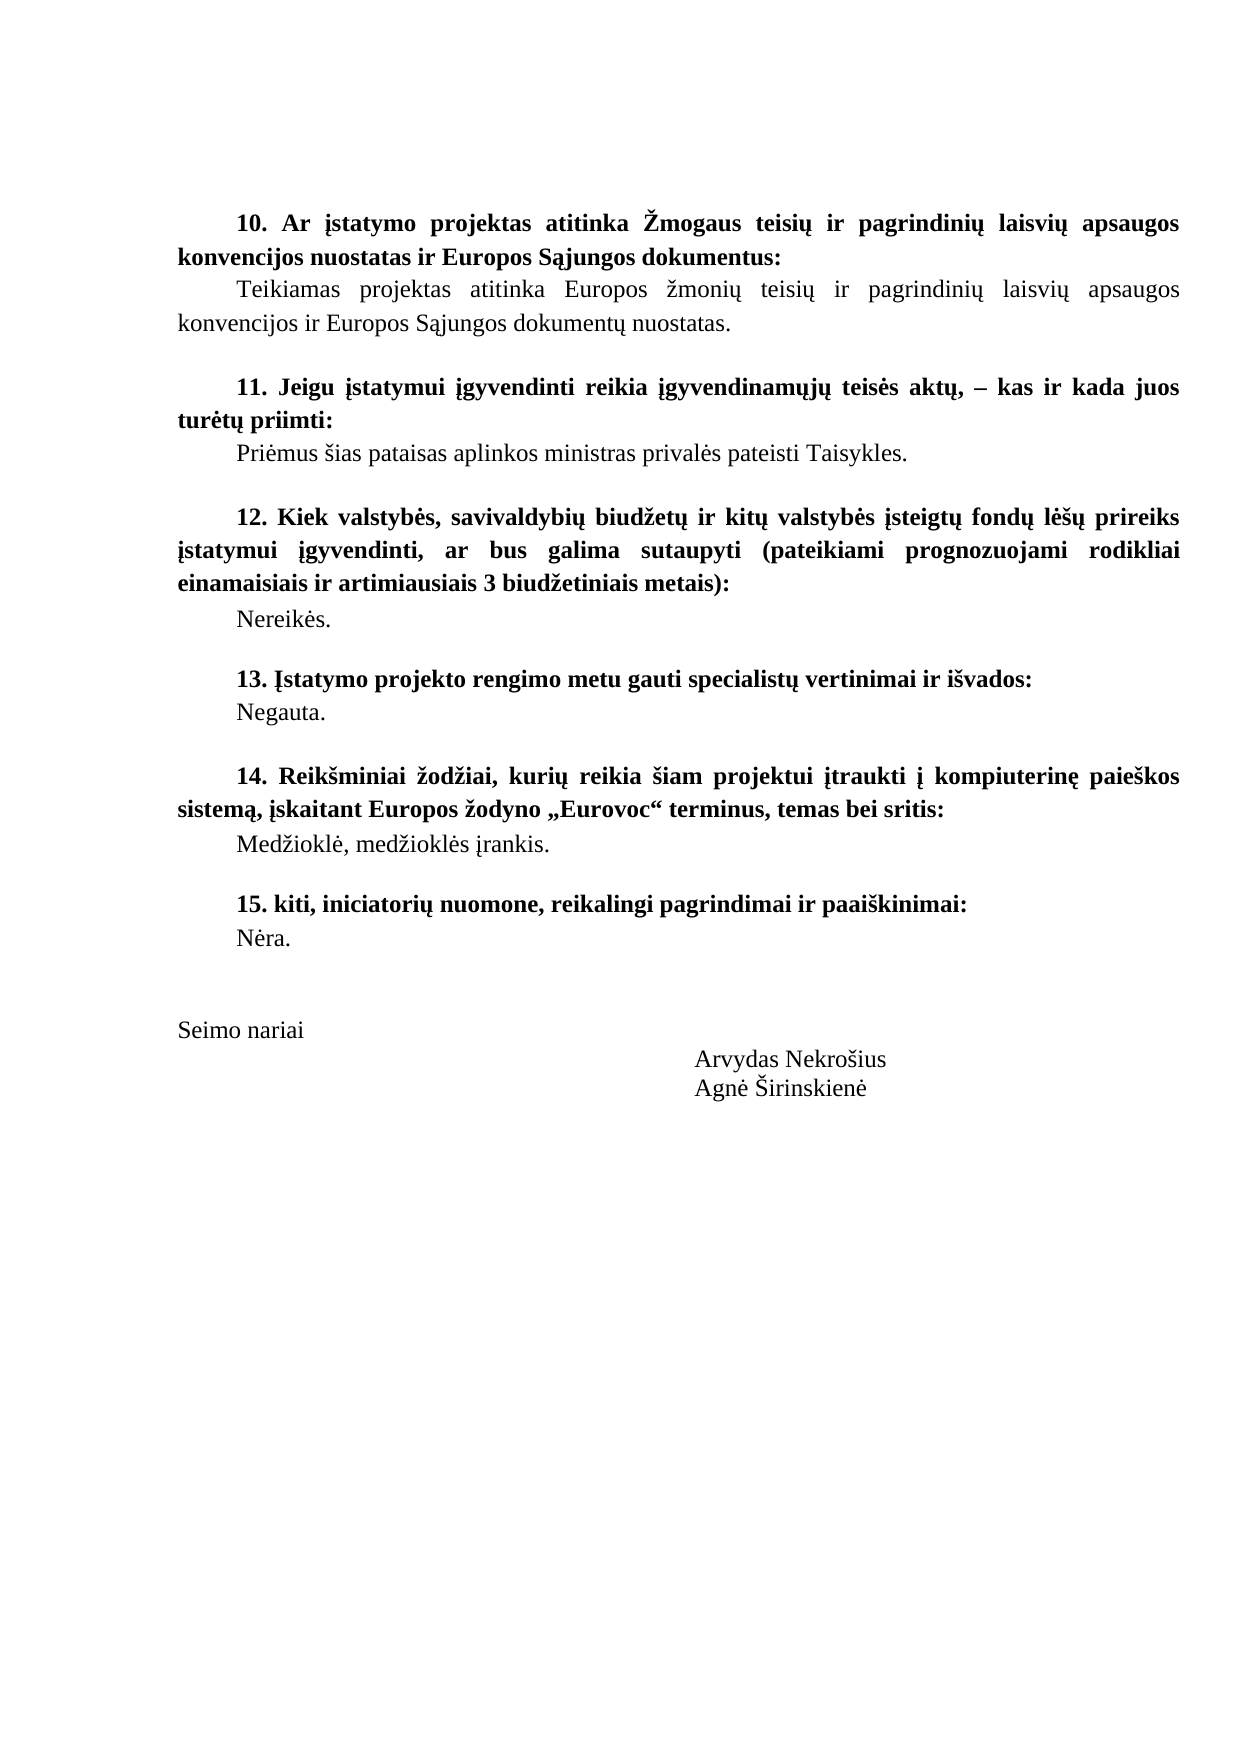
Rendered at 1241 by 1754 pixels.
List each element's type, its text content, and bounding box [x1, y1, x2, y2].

text 15. kiti, iniciatorių nuomone, reikalingi pagrindimai ir paaiškinimai: [177, 889, 1181, 918]
text Nėra. [177, 923, 1181, 951]
text Medžioklė, medžioklės įrankis. [177, 827, 1181, 858]
text Negauta. [177, 697, 1181, 726]
text Teikiamas projektas atitinka Europos žmonių teisių ir pagrindinių laisvių apsaugos konvencijos ir Europos Sąjungos dokumentų nuostatas. [177, 274, 1181, 336]
text Agnė Širinskienė [694, 1073, 1181, 1102]
text 13. Įstatymo projekto rengimo metu gauti specialistų vertinimai ir išvados: [177, 664, 1181, 692]
text 11. Jeigu įstatymui įgyvendinti reikia įgyvendinamųjų teisės aktų, – kas ir kada juos turėtų priimti: [177, 372, 1181, 434]
text Seimo nariai [177, 1016, 1181, 1044]
text Nereikės. [177, 601, 1181, 632]
text Arvydas Nekrošius [694, 1044, 1181, 1073]
text 10. Ar įstatymo projektas atitinka Žmogaus teisių ir pagrindinių laisvių apsaugos konvencijos nuostatas ir Europos Sąjungos dokumentus: [177, 208, 1181, 270]
text 14. Reikšminiai žodžiai, kurių reikia šiam projektui įtraukti į kompiuterinę paieškos sistemą, įskaitant Europos žodyno „Eurovoc“ terminus, temas bei sritis: [177, 761, 1181, 823]
text 12. Kiek valstybės, savivaldybių biudžetų ir kitų valstybės įsteigtų fondų lėšų prireiks įstatymui įgyvendinti, ar bus galima sutaupyti (pateikiami prognozuojami rodikliai einamaisiais ir artimiausiais 3 biudžetiniais metais): [177, 502, 1181, 597]
text Priėmus šias pataisas aplinkos ministras privalės pateisti Taisykles. [177, 438, 1181, 467]
